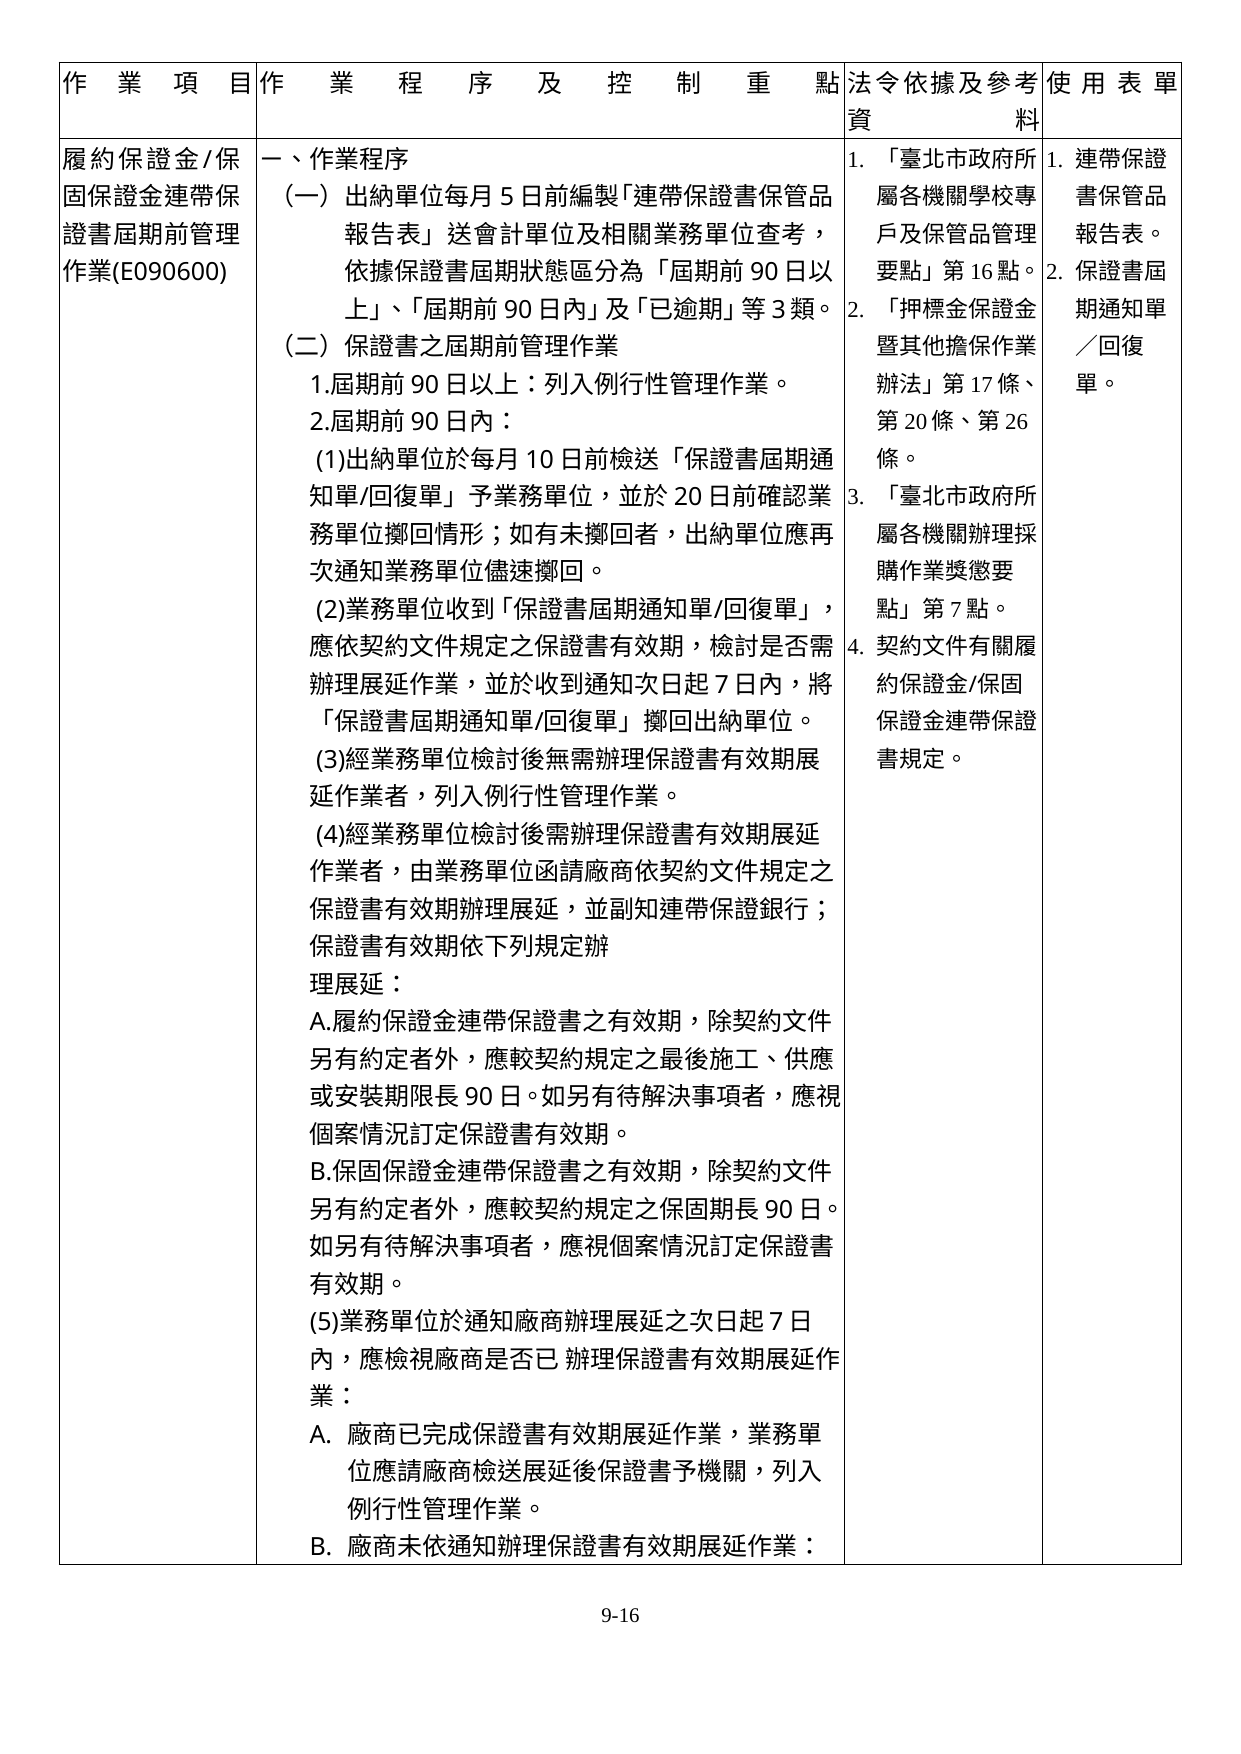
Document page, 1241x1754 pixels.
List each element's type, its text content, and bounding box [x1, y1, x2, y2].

table_cell ㄧ、作業程序 （一）出納單位每月5日前編製「連帶保證書保管品報告表」送會計單位及相關業務單位查考，依據保證書屆期狀態區分為「屆期前90日以上」、「屆期前90日內」及「已逾期」等3類。 （二）保證書之屆期前管理作業 1.屆期前90日以上：列入例行性管理作業。 2.屆期前90日內： (1)出納單位於每月10日前檢送「保證書屆期通知單/回復單」予業務單位，並於20日前確認業務單位擲回情形；如有未擲回者，出納單位應再次通知業務單位儘速擲回。 (2)業務單位收到「保證書屆期通知單/回復單」，應依契約文件規定之保證書有效期，檢討是否需辦理展延作業，並於收到通知次日起7日內，將「保證書屆期通知單/回復單」擲回出納單位。 (3)經業務單位檢討後無需辦理保證書有效期展延作業者，列入例行性管理作業。 (4)經業務單位檢討後需辦理保證書有效期展延作業者，由業務單位函請廠商依契約文件規定之保證書有效期辦理展延，並副知連帶保證銀行；保證書有效期依下列規定辦 理展延： A.履約保證金連帶保證書之有效期，除契約文件另有約定者外，應較契約規定之最後施工、供應或安裝期限長90日。如另有待解決事項者，應視個案情況訂定保證書有效期。 B.保固保證金連帶保證書之有效期，除契約文件另有約定者外，應較契約規定之保固期長90日。如另有待解決事項者，應視個案情況訂定保證書有效期。 (5)業務單位於通知廠商辦理展延之次日起7日內，應檢視廠商是否已 辦理保證書有效期展延作業： 廠商已完成保證書有效期展延作業，業務單位應請廠商檢送展延後保證書予機關，列入例行性管理作業。 廠商未依通知辦理保證書有效期展延作業： 屬屆期前15日以上者：業務單位應再次通知廠商依契約文件規定之保證書有效期辦理展延作業，並副知連帶保證銀行 屬屆期前15日內者： 廠商未依業務單位通知予以延長保證書有效期，業務單位應依契約文件規定於保證書有效期屆滿前，請求連帶保證銀行給付應延長之保證金並暫予保管，若屆期廠商仍未依契約約定延長保證書之有效期，其所給付之應延長之保證金不予返還。 另業務單位應函知廠商，機關已請求連帶保證銀行給付應延長之保證金並暫予保管，其所生費用由廠商負擔，如需返還而有費用或匯率損失者，亦由廠商負擔，並請廠商於保證書有效期屆滿前積極辦理展延作業。若屆期未依契約約定延長保證書之有效期，其應延長之保證金不予發還。 (6)廠商完成保證書有效期展延作業，業務單位應請廠商檢送展延後保證書予機關，並於完成確認事宜﹙例如：會同廠商對保、行文連帶保證銀行查證……﹚後，將展延後保證書交由出納單位列管。 (三) 已逾期： 1.出納單位通知業務單位，廠商所繳納之保證金連帶保證書已逾期。 2.如機關業於屆期前已請求連帶保證銀行給付應延長之保證金並暫予保管者，業務單位應函知廠商，其前所繳納之保證金連帶保證書已逾期，依契約文件規定，其應延長之保證金不予發還；另函知連帶保證銀行，其前所給付之應延長之保證金不予返還。 3.如機關未於屆期前請求連帶保證銀行給付應延長之保證金者，業務單位應積極督責廠商儘速完成保證金補繳作業。 4.倘可歸責於機關致逾期者，由業務單位依「臺北市政府所屬各機關辦理採購作業獎懲要點」第7點規定，審酌相關人員之疏失情形，予以懲處。 二、控制重點 (一)出納單位應於每月20日前確認「保證書屆期通知單/回復單」擲回情形。 (二)保證書屆期前90日內且需辦理展延者，業務單 位應函請廠商於保證書有效期內辦妥展延作業，並副知連帶保證銀行。 (三)保證書屆期前15日內且需辦理展延者，廠商未依通知辦理展延，業務單位應於保證書有效期屆滿前，請求連帶保證銀行給付應延長之保證金並暫予保管。 (四)保證書已逾期，且機關業於屆期前已請求連帶保證銀行給付應延長之保證金並暫予保管者，業務單位應函知廠商，其應延長之保證金不予發還，及函知連帶保證銀行，其所給付之應延長之保證金不予返還。 (五)保證書已逾期，且機關未於屆期前請求連帶保證銀行給付應延長之保證金者，業務單位應積極督責廠商儘速完成保證金補繳作業。 [257, 139, 844, 1564]
table_cell 履約保證金/保固保證金連帶保證書屆期前管理作業(E090600) [60, 139, 256, 1564]
table_header 作業程序及控制重點 [257, 63, 844, 138]
table_cell 連帶保證書保管品報告表。 保證書屆期通知單／回復單。 [1043, 139, 1181, 1564]
table_header 法令依據及參考資料 [845, 63, 1042, 138]
table_header 使用表單 [1043, 63, 1181, 138]
table_header 作業項目 [60, 63, 256, 138]
table_cell 「臺北市政府所屬各機關學校專戶及保管品管理要點」第16點。 「押標金保證金暨其他擔保作業辦法」第17條、第20條、第26條。 「臺北市政府所屬各機關辦理採購作業獎懲要點」第7點。 契約文件有關履約保證金/保固保證金連帶保證書規定。 [845, 139, 1042, 1564]
